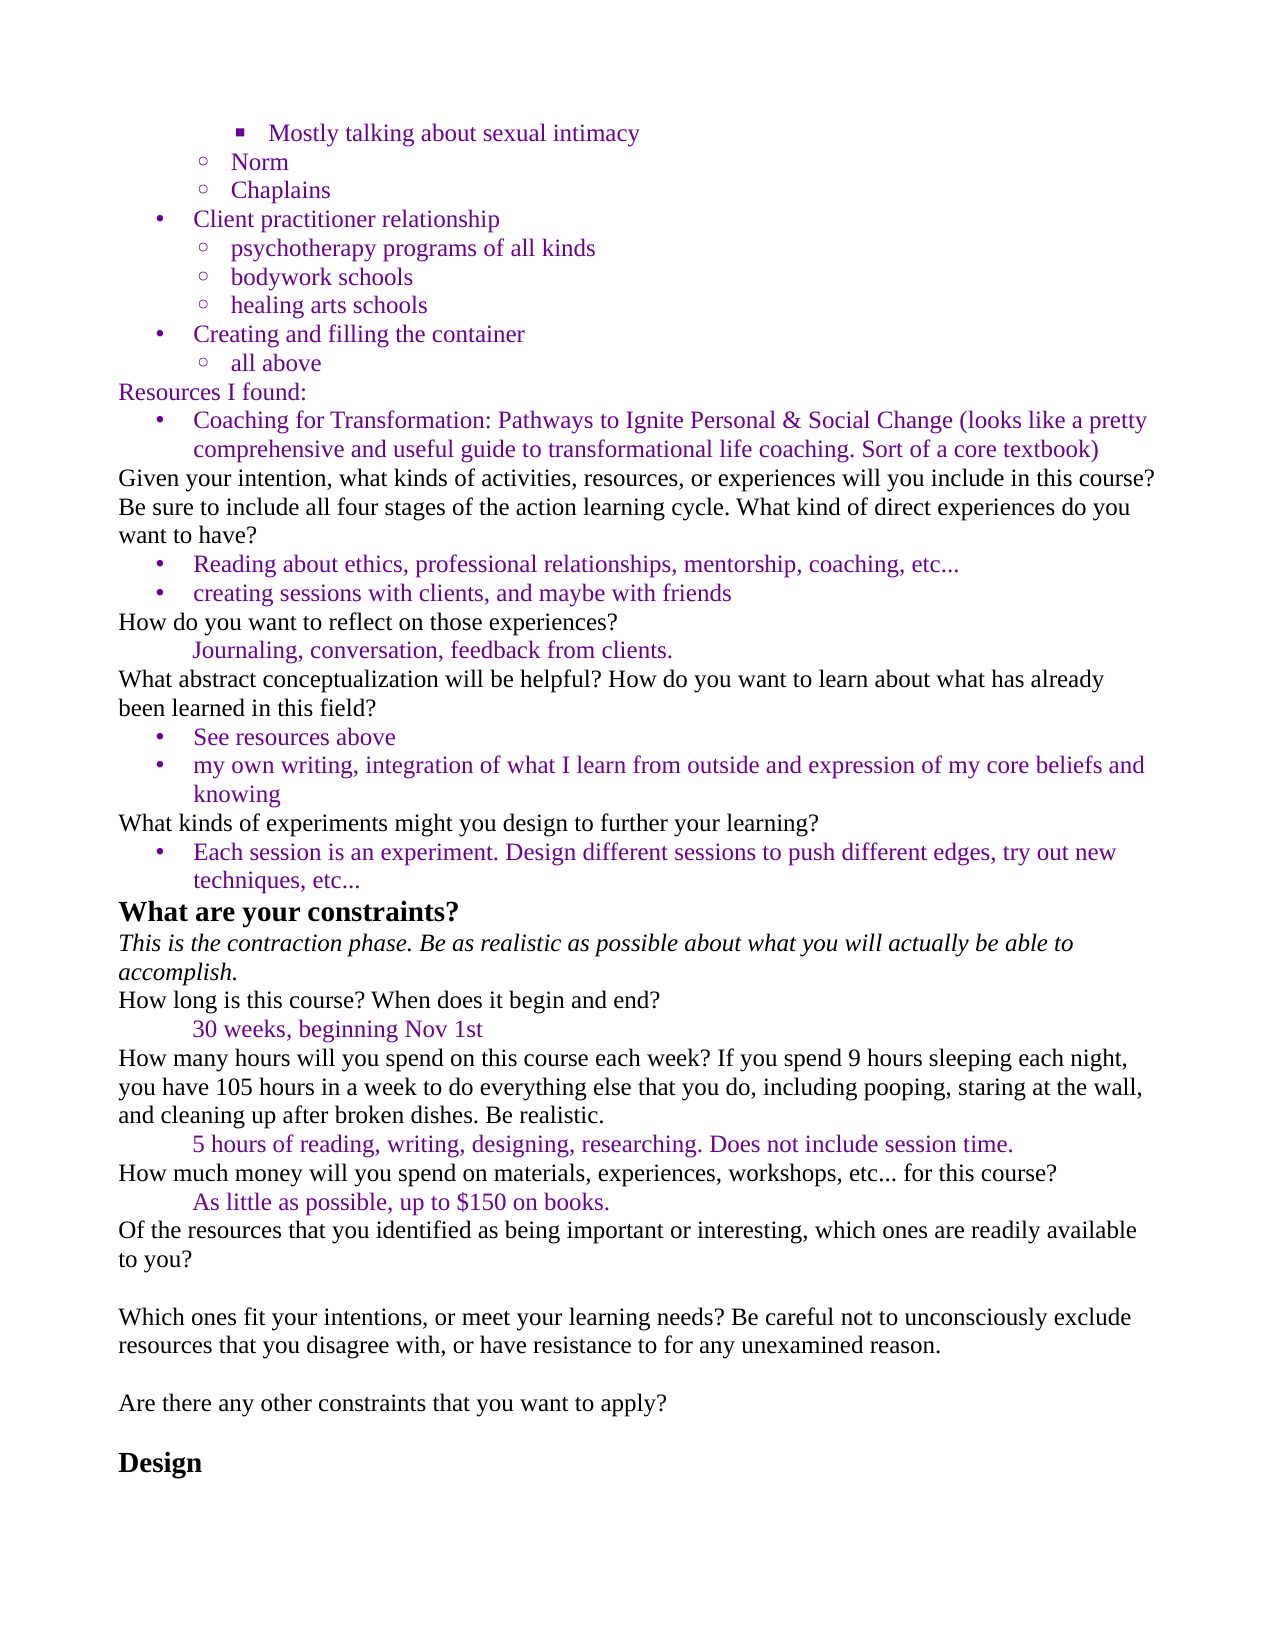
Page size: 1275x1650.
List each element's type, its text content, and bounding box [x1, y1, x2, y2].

text What kinds of experiments might you design to further your learning? [118, 808, 1157, 837]
text How much money will you spend on materials, experiences, workshops, etc... for this course? [118, 1158, 1157, 1187]
text Design [118, 1445, 1157, 1479]
text What are your constraints? [118, 894, 1157, 928]
text Resources I found: [118, 377, 1157, 406]
list Client practitioner relationship [156, 204, 1157, 233]
text 5 hours of reading, writing, designing, researching. Does not include session time. [118, 1129, 1157, 1158]
list See resources above [156, 722, 1157, 751]
text Journaling, conversation, feedback from clients. [118, 636, 1157, 664]
text As little as possible, up to $150 on books. [118, 1187, 1157, 1215]
text How do you want to reflect on those experiences? [118, 607, 1157, 636]
list healing arts schools [193, 291, 1157, 319]
list Each session is an experiment. Design different sessions to push different edges, try out new techniques, etc... [156, 837, 1157, 894]
list Reading about ethics, professional relationships, mentorship, coaching, etc... [156, 549, 1157, 578]
text Are there any other constraints that you want to apply? [118, 1388, 1157, 1417]
list Mostly talking about sexual intimacy [231, 118, 1157, 147]
list all above [193, 348, 1157, 377]
list psychotherapy programs of all kinds [193, 233, 1157, 262]
list Chaplains [193, 176, 1157, 204]
text What abstract conceptualization will be helpful? How do you want to learn about what has already been learned in this field? [118, 664, 1157, 722]
list Norm [193, 147, 1157, 176]
list Coaching for Transformation: Pathways to Ignite Personal & Social Change (looks like a pretty comprehensive and useful guide to transformational life coaching. Sort of a core textbook) [156, 406, 1157, 463]
text How many hours will you spend on this course each week? If you spend 9 hours sleeping each night, you have 105 hours in a week to do everything else that you do, including pooping, staring at the wall, and cleaning up after broken dishes. Be realistic. [118, 1043, 1157, 1129]
text Given your intention, what kinds of activities, resources, or experiences will you include in this course? Be sure to include all four stages of the action learning cycle. What kind of direct experiences do you want to have? [118, 463, 1157, 549]
text Of the resources that you identified as being important or interesting, which ones are readily available to you? [118, 1215, 1157, 1273]
text How long is this course? When does it begin and end? [118, 985, 1157, 1014]
list my own writing, integration of what I learn from outside and expression of my core beliefs and knowing [156, 751, 1157, 808]
text 30 weeks, beginning Nov 1st [118, 1014, 1157, 1043]
list bodywork schools [193, 262, 1157, 291]
text Which ones fit your intentions, or meet your learning needs? Be careful not to unconsciously exclude resources that you disagree with, or have resistance to for any unexamined reason. [118, 1302, 1157, 1359]
list creating sessions with clients, and maybe with friends [156, 578, 1157, 607]
text This is the contraction phase. Be as realistic as possible about what you will actually be able to accomplish. [118, 928, 1157, 985]
list Creating and filling the container [156, 319, 1157, 348]
